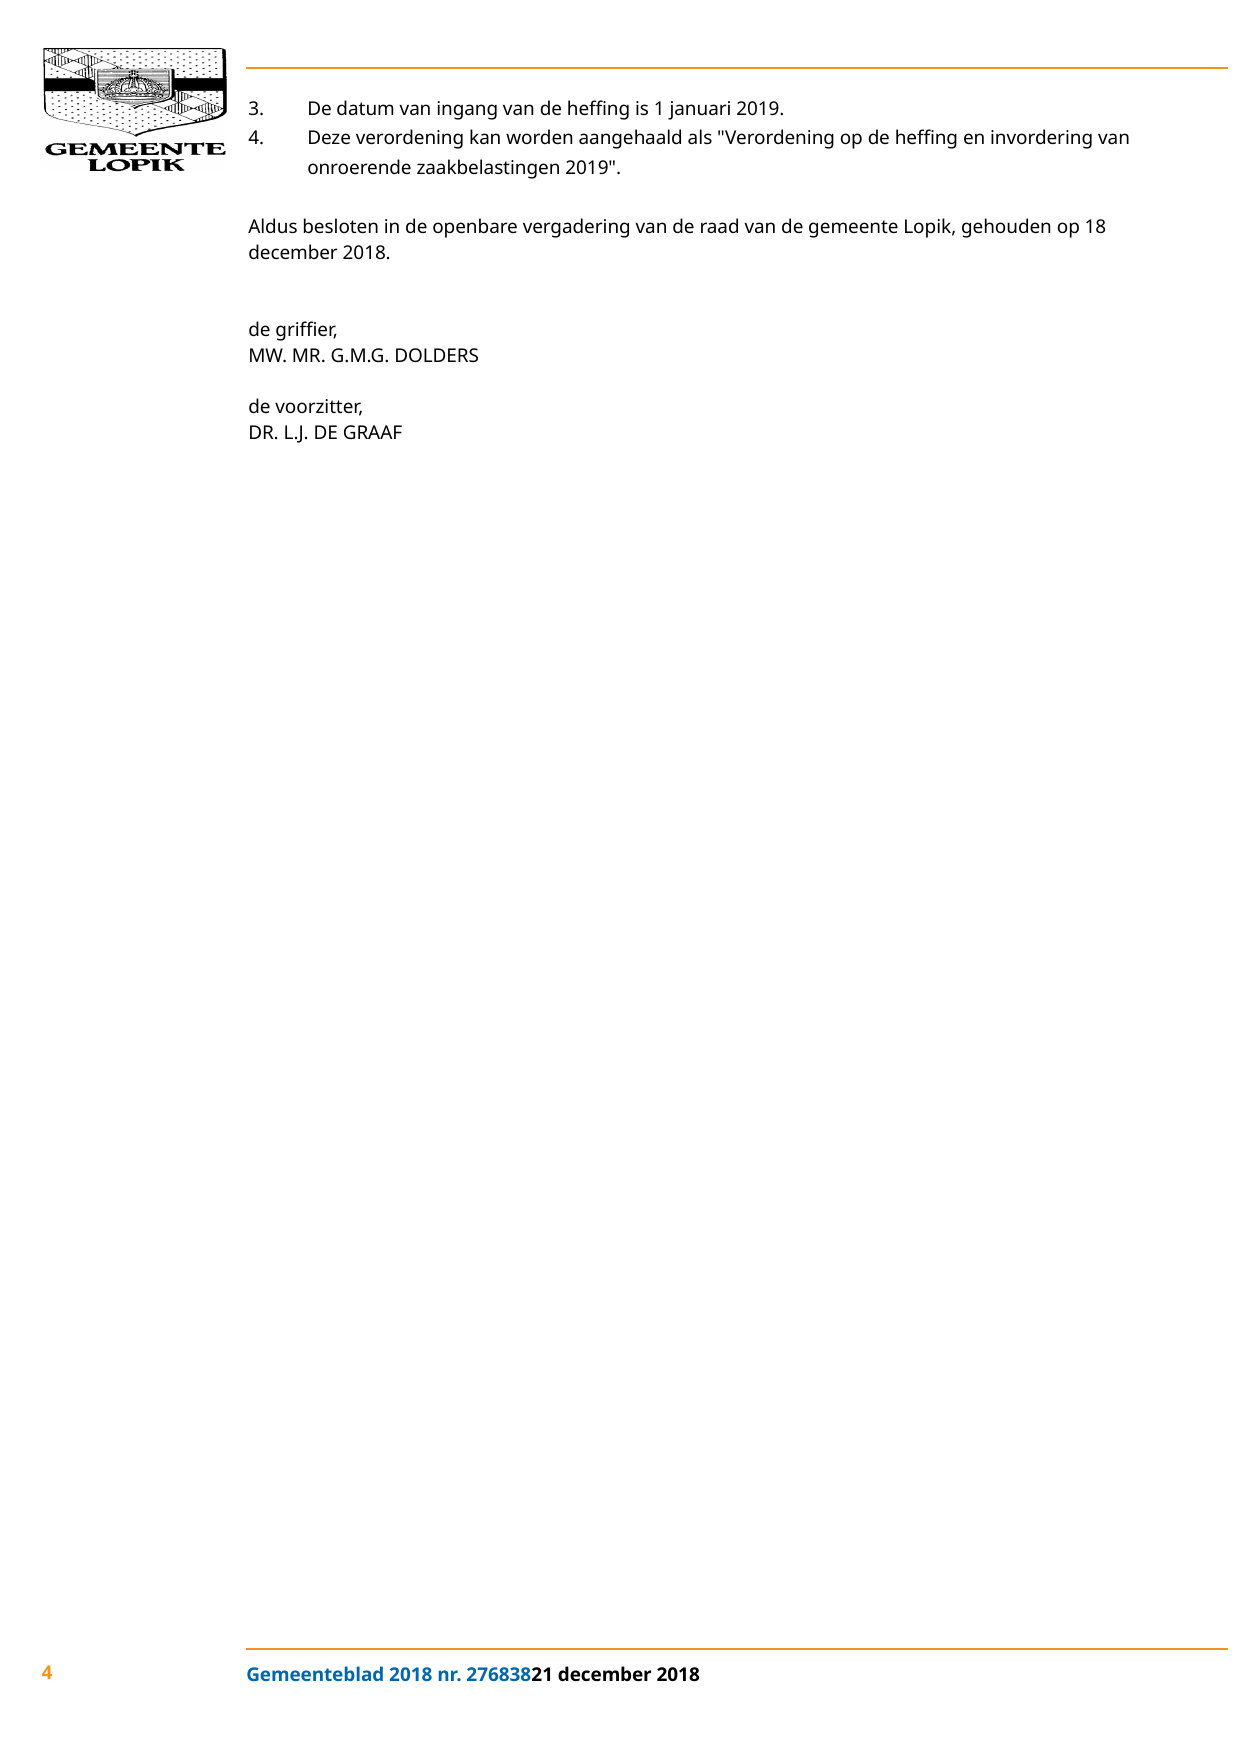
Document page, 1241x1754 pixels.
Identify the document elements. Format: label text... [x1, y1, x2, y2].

text Aldus besloten in de openbare vergadering van de raad van de gemeente Lopik, gehouden op 18 december 2018. [248, 213, 1152, 264]
list De datum van ingang van de heffing is 1 januari 2019. [248, 95, 1152, 121]
list Deze verordening kan worden aangehaald als "Verordening op de heffing en invordering van onroerende zaakbelastingen 2019". [248, 124, 1152, 180]
picture [41, 47, 231, 172]
text MW. MR. G.M.G. DOLDERS [248, 342, 1152, 367]
text de voorzitter, [248, 393, 1152, 419]
text DR. L.J. DE GRAAF [248, 419, 1152, 445]
text de griffier, [248, 316, 1152, 342]
